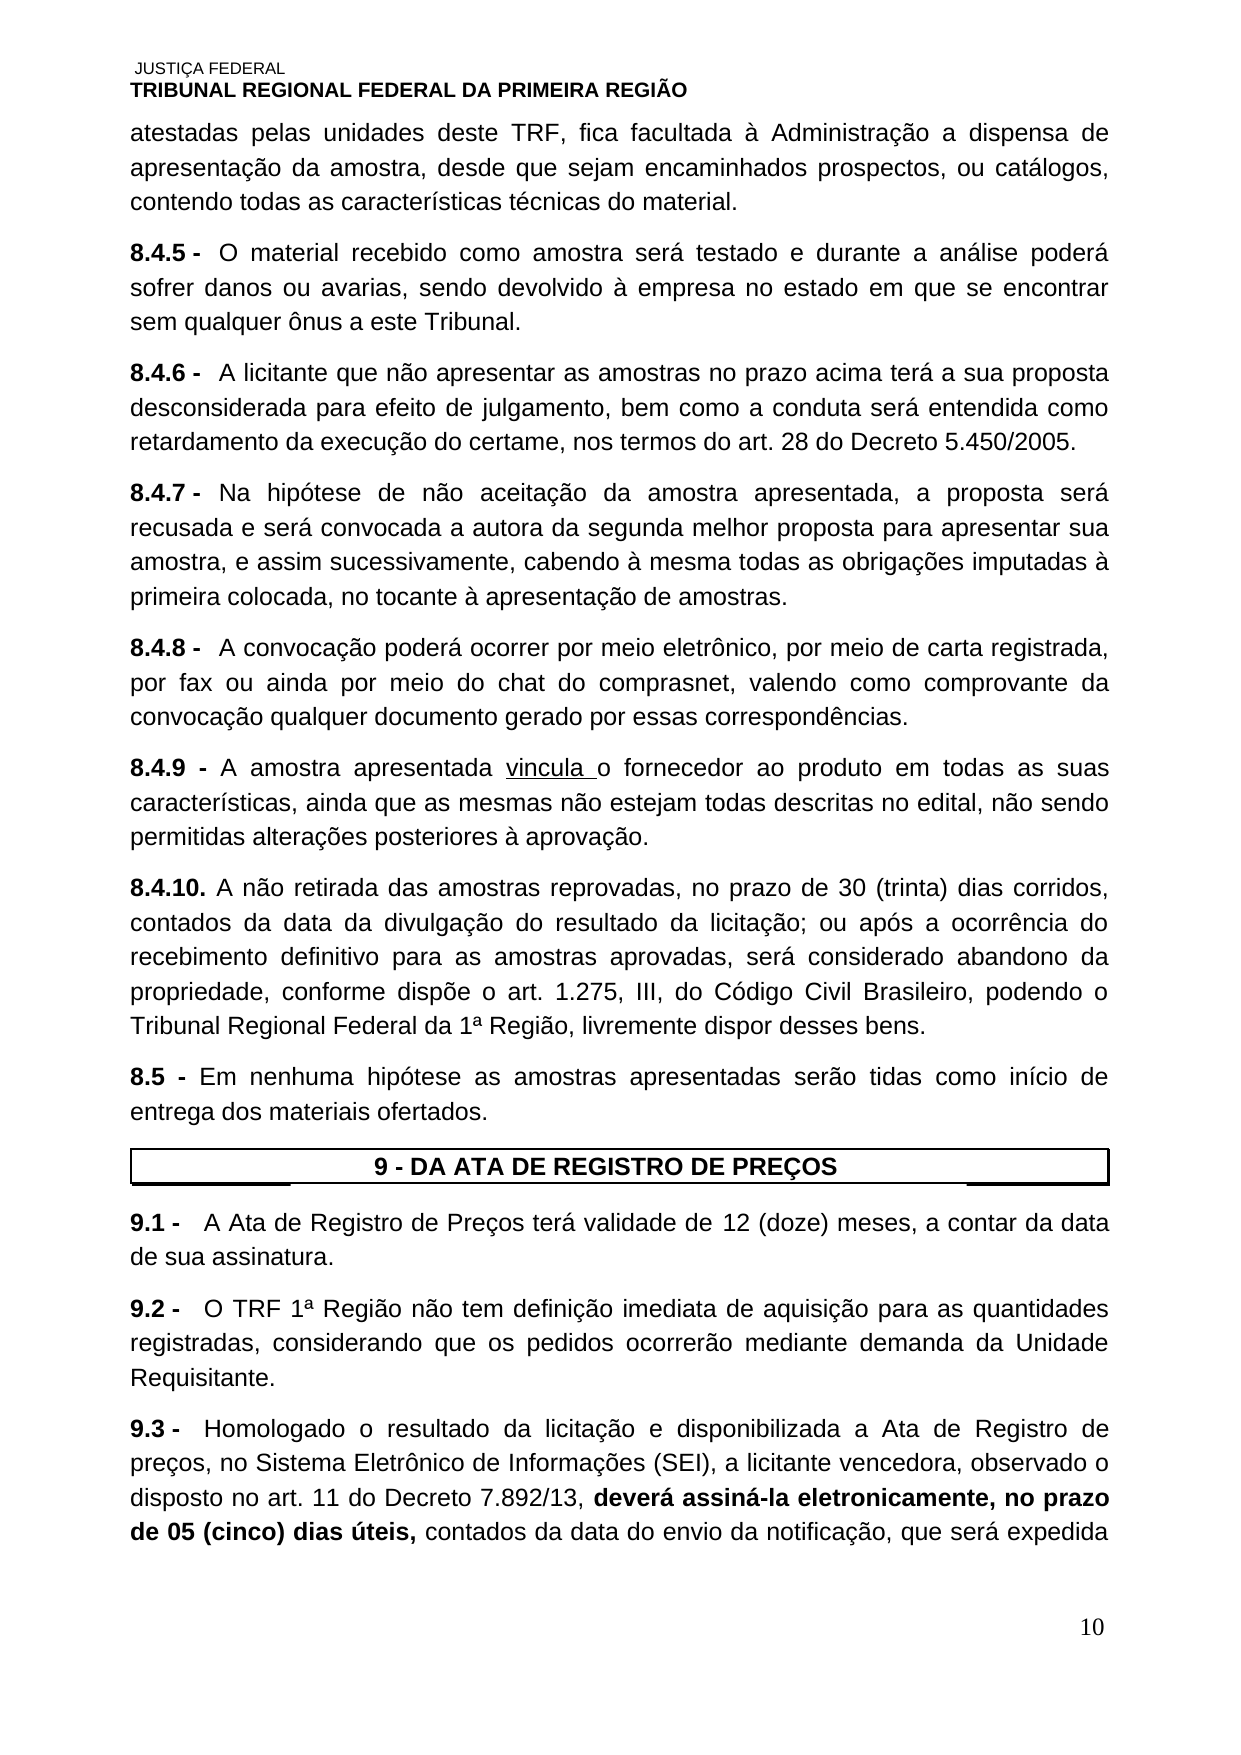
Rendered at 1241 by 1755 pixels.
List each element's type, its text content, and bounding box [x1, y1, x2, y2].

text 8.4.7 - Na hipótese de não aceitação da amostra apresentada, a proposta será recusada e será convocada a autora da segunda melhor proposta para apresentar sua amostra, e assim sucessivamente, cabendo à mesma todas as obrigações imputadas à primeira colocada, no tocante à apresentação de amostras. [130, 478, 1110, 611]
text 9.3 - Homologado o resultado da licitação e disponibilizada a Ata de Registro de preços, no Sistema Eletrônico de Informações (SEI), a licitante vencedora, observado o disposto no art. 11 do Decreto 7.892/13, deverá assiná-la eletronicamente, no prazo de 05 (cinco) dias úteis, contados da data do envio da notificação, que será expedida [130, 1414, 1110, 1546]
text atestadas pelas unidades deste TRF, fica facultada à Administração a dispensa de apresentação da amostra, desde que sejam encaminhados prospectos, ou catálogos, contendo todas as características técnicas do material. [130, 118, 1110, 216]
text 8.4.8 - A convocação poderá ocorrer por meio eletrônico, por meio de carta registrada, por fax ou ainda por meio do chat do comprasnet, valendo como comprovante da convocação qualquer documento gerado por essas correspondências. [967, 633, 1110, 731]
text 9.2 - O TRF 1ª Região não tem definição imediata de aquisição para as quantidades registradas, considerando que os pedidos ocorrerão mediante demanda da Unidade Requisitante. [130, 1293, 1110, 1391]
text 9.1 - A Ata de Registro de Preços terá validade de 12 (doze) meses, a contar da data de sua assinatura. [130, 1208, 290, 1271]
text 9 - DA ATA DE REGISTRO DE PREÇOS [967, 1150, 1107, 1182]
text 8.5 - Em nenhuma hipótese as amostras apresentadas serão tidas como início de entrega dos materiais ofertados. [967, 1062, 1110, 1126]
text 8.4.9 - A amostra apresentada vincula o fornecedor ao produto em todas as suas características, ainda que as mesmas não estejam todas descritas no edital, não sendo permitidas alterações posteriores à aprovação. [967, 753, 1110, 851]
text 9 - DA ATA DE REGISTRO DE PREÇOS [132, 1150, 290, 1182]
text 8.4.5 - O material recebido como amostra será testado e durante a análise poderá sofrer danos ou avarias, sendo devolvido à empresa no estado em que se encontrar sem qualquer ônus a este Tribunal. [130, 238, 1110, 336]
text 8.4.9 - A amostra apresentada vincula o fornecedor ao produto em todas as suas características, ainda que as mesmas não estejam todas descritas no edital, não sendo permitidas alterações posteriores à aprovação. [130, 753, 290, 851]
text 8.4.10. A não retirada das amostras reprovadas, no prazo de 30 (trinta) dias corridos, contados da data da divulgação do resultado da licitação; ou após a ocorrência do recebimento definitivo para as amostras aprovadas, será considerado abandono da propriedade, conforme dispõe o art. 1.275, III, do Código Civil Brasileiro, podendo o Tribunal Regional Federal da 1ª Região, livremente dispor desses bens. [967, 873, 1110, 1040]
text 9.1 - A Ata de Registro de Preços terá validade de 12 (doze) meses, a contar da data de sua assinatura. [967, 1208, 1110, 1271]
text 8.4.10. A não retirada das amostras reprovadas, no prazo de 30 (trinta) dias corridos, contados da data da divulgação do resultado da licitação; ou após a ocorrência do recebimento definitivo para as amostras aprovadas, será considerado abandono da propriedade, conforme dispõe o art. 1.275, III, do Código Civil Brasileiro, podendo o Tribunal Regional Federal da 1ª Região, livremente dispor desses bens. [130, 873, 290, 1040]
text 8.5 - Em nenhuma hipótese as amostras apresentadas serão tidas como início de entrega dos materiais ofertados. [130, 1062, 290, 1126]
text 8.4.6 - A licitante que não apresentar as amostras no prazo acima terá a sua proposta desconsiderada para efeito de julgamento, bem como a conduta será entendida como retardamento da execução do certame, nos termos do art. 28 do Decreto 5.450/2005. [130, 358, 1110, 456]
text 8.4.8 - A convocação poderá ocorrer por meio eletrônico, por meio de carta registrada, por fax ou ainda por meio do chat do comprasnet, valendo como comprovante da convocação qualquer documento gerado por essas correspondências. [130, 633, 290, 731]
